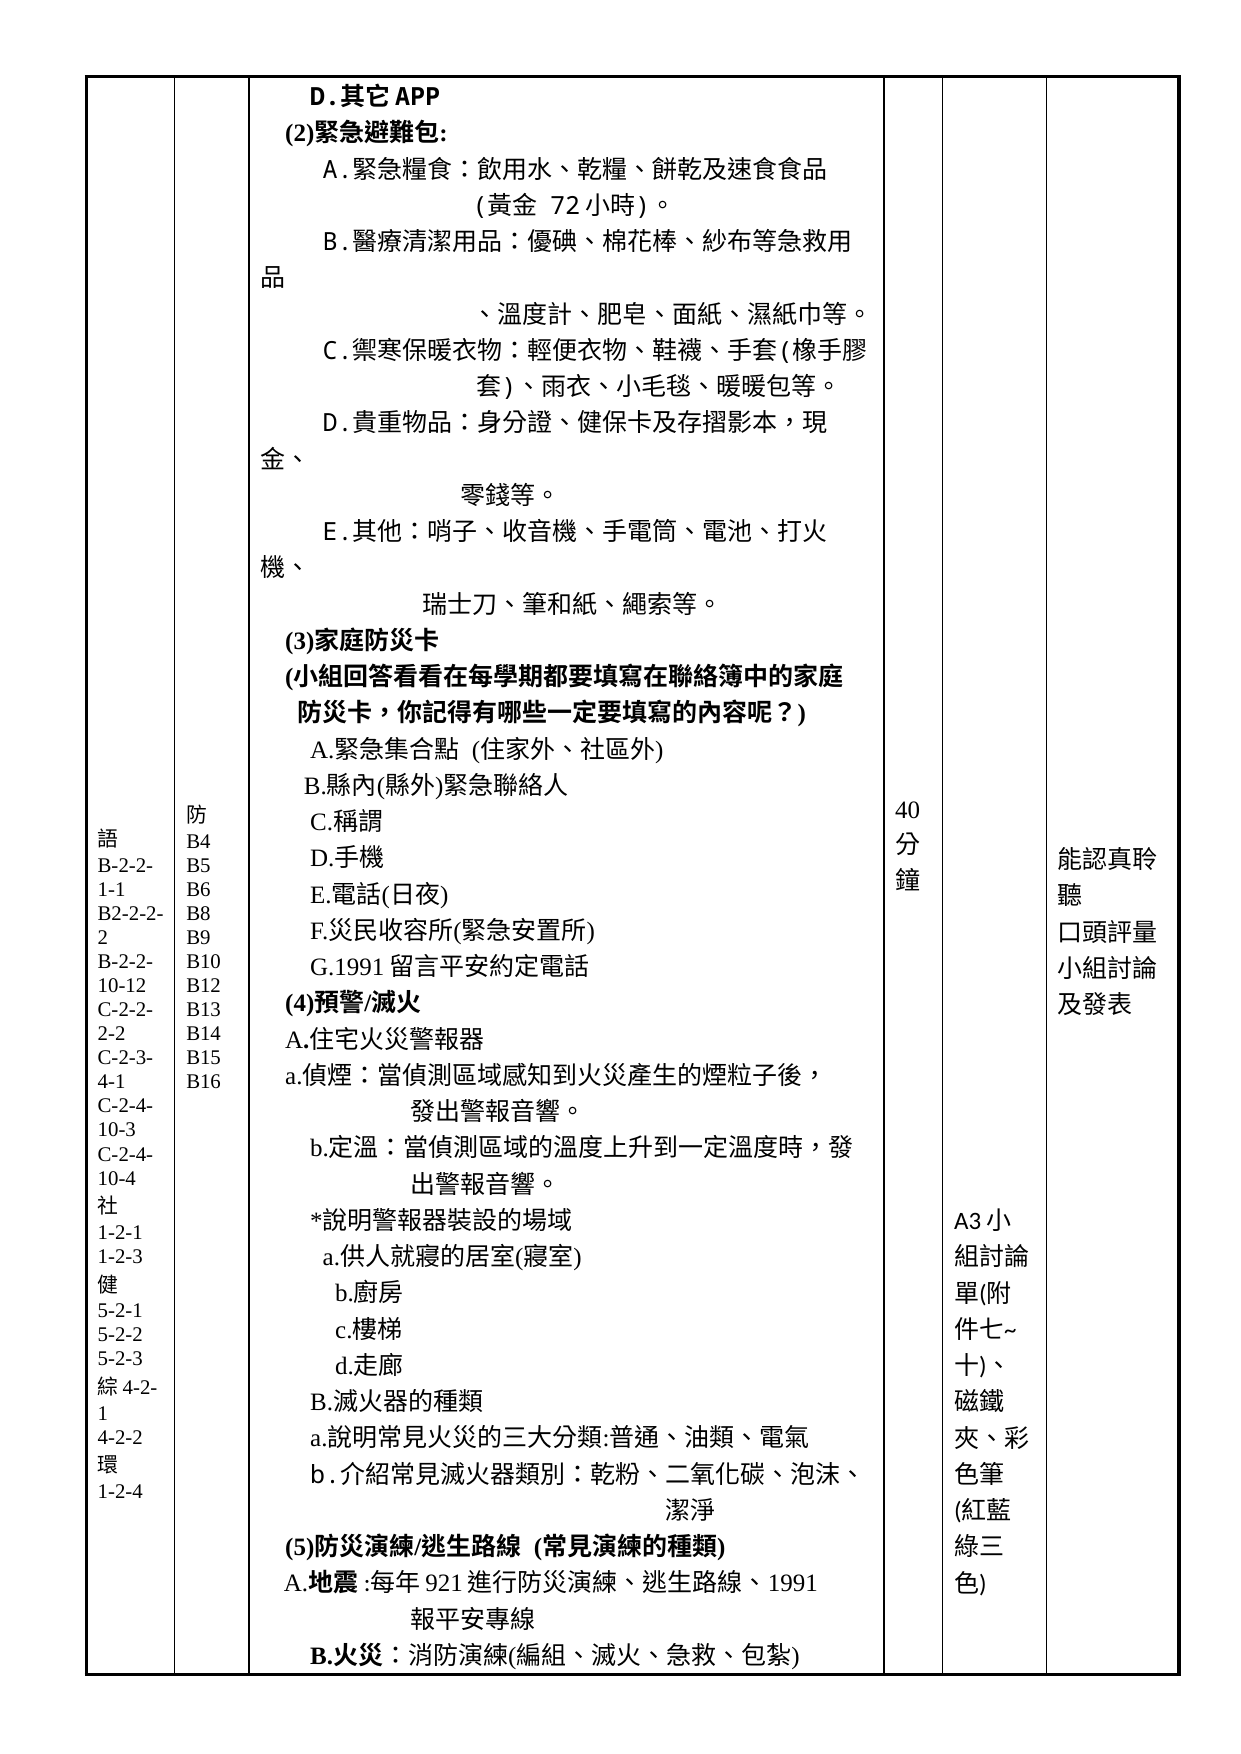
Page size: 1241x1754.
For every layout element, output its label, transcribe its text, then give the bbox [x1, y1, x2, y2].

table_cell D.其它APP (2)緊急避難包: A.緊急糧食：飲用水、乾糧、餅乾及速食食品 (黃金 72小時)。 B.醫療清潔用品：優碘、棉花棒、紗布等急救用品 、溫度計、肥皂、面紙、濕紙巾等。 C.禦寒保暖衣物：輕便衣物、鞋襪、手套(橡手膠 套)、雨衣、小毛毯、暖暖包等。 D.貴重物品：身分證、健保卡及存摺影本，現金、 零錢等。 E.其他：哨子、收音機、手電筒、電池、打火機、 瑞士刀、筆和紙、繩索等。 (3)家庭防災卡 (小組回答看看在每學期都要填寫在聯絡簿中的家庭 防災卡，你記得有哪些一定要填寫的內容呢？) A.緊急集合點 (住家外、社區外) B.縣內(縣外)緊急聯絡人 C.稱謂 D.手機 E.電話(日夜) F.災民收容所(緊急安置所) G.1991留言平安約定電話 (4)預警/滅火 A.住宅火災警報器 a.偵煙：當偵測區域感知到火災產生的煙粒子後， 發出警報音響。 b.定溫：當偵測區域的溫度上升到一定溫度時，發 出警報音響。 *說明警報器裝設的場域 a.供人就寢的居室(寢室) b.廚房 c.樓梯 d.走廊 B.滅火器的種類 a.說明常見火災的三大分類:普通、油類、電氣 b.介紹常見滅火器類別：乾粉、二氧化碳、泡沫、 潔淨 (5)防災演練/逃生路線 (常見演練的種類) A.地震 :每年921進行防災演練、逃生路線、1991 報平安專線 B.火災：消防演練(編組、滅火、急救、包紮) [250, 78, 883, 1673]
table_cell A3小組討論單(附件七~十)、磁鐵夾、彩色筆(紅藍綠三色) [943, 78, 1046, 1673]
table_cell 40分鐘 [885, 78, 942, 1673]
table_cell 防 B4 B5 B6 B8 B9 B10 B12 B13 B14 B15 B16 [175, 78, 248, 1673]
table_cell 能認真聆聽 口頭評量 小組討論及發表 [1047, 78, 1177, 1673]
table_cell 語 B-2-2-1-1 B2-2-2-2 B-2-2-10-12 C-2-2-2-2 C-2-3-4-1 C-2-4-10-3 C-2-4-10-4 社 1-2-1 1-2-3健 5-2-1 5-2-2 5-2-3 綜4-2-1 4-2-2 環 1-2-4 [88, 78, 174, 1673]
